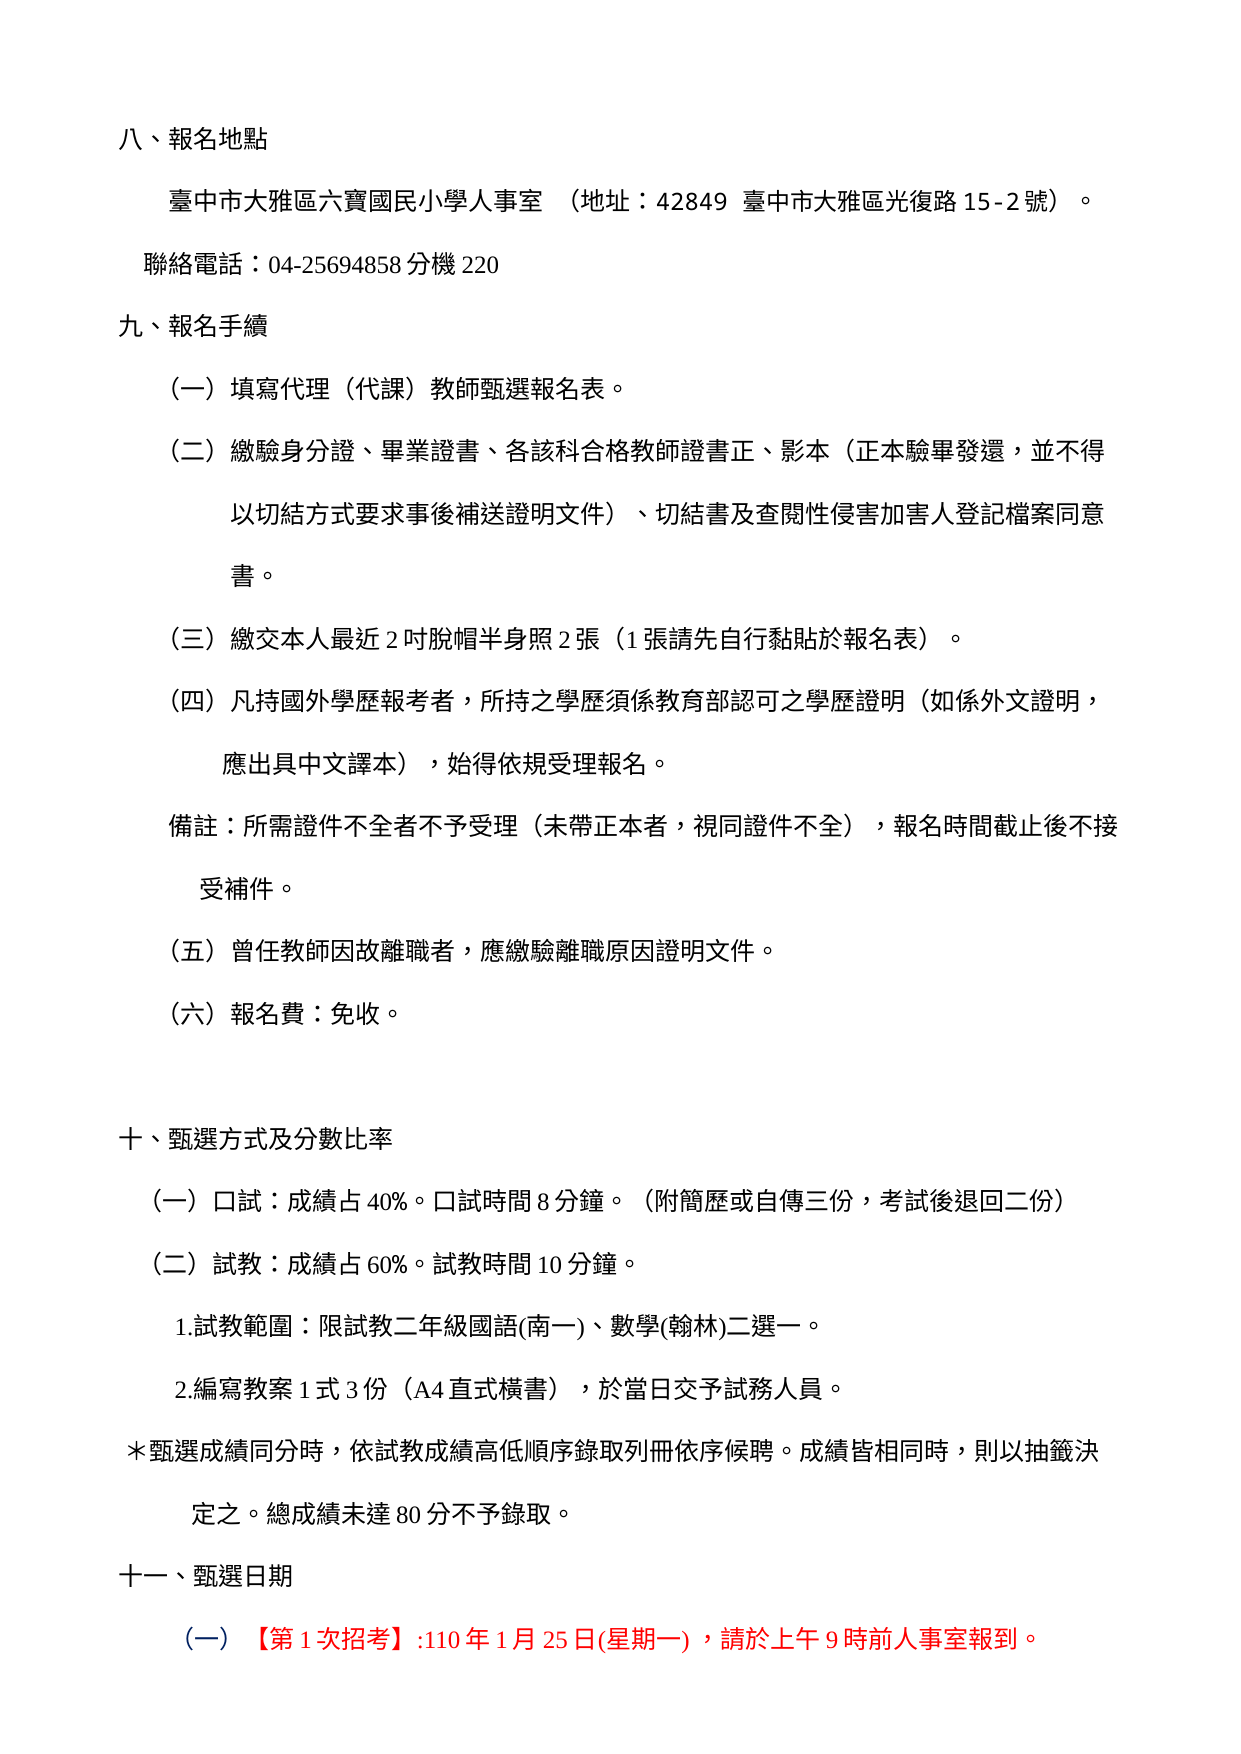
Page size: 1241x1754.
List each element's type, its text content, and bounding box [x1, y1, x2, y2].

text （四）凡持國外學歷報考者，所持之學歷須係教育部認可之學歷證明（如係外文證明，應出具中文譯本），始得依規受理報名。 [156, 658, 1122, 783]
text （二）繳驗身分證、畢業證書、各該科合格教師證書正、影本（正本驗畢發還，並不得以切結方式要求事後補送證明文件）、切結書及查閱性侵害加害人登記檔案同意書。 [156, 408, 1122, 596]
text 十、甄選方式及分數比率 [118, 1096, 1122, 1158]
text （一）填寫代理（代課）教師甄選報名表。 [118, 346, 1122, 408]
text （二）試教：成績占60%。試教時間10分鐘。 [118, 1221, 1122, 1283]
text （三）繳交本人最近2吋脫帽半身照2張（1張請先自行黏貼於報名表）。 [156, 596, 1122, 658]
text 1.試教範圍：限試教二年級國語(南一)、數學(翰林)二選一。 [118, 1283, 1122, 1346]
text 受補件。 [156, 846, 1122, 908]
text 九、報名手續 [118, 283, 1122, 346]
text （六）報名費：免收。 [156, 971, 1122, 1033]
text 2.編寫教案1式3份（A4直式橫書），於當日交予試務人員。 [118, 1346, 1122, 1408]
text 十一、甄選日期 [118, 1533, 1122, 1596]
text 八、報名地點 臺中市大雅區六寶國民小學人事室 （地址：42849 臺中市大雅區光復路15-2號）。 [118, 96, 1122, 221]
text 備註：所需證件不全者不予受理（未帶正本者，視同證件不全），報名時間截止後不接 [156, 783, 1122, 846]
text （一）口試：成績占40%。口試時間8分鐘。（附簡歷或自傳三份，考試後退回二份） [118, 1158, 1122, 1221]
text （五）曾任教師因故離職者，應繳驗離職原因證明文件。 [156, 908, 1122, 971]
text （一）【第1次招考】:110年1月25日(星期一) ，請於上午9時前人事室報到。 [168, 1596, 1122, 1658]
text ＊甄選成績同分時，依試教成績高低順序錄取列冊依序候聘。成績皆相同時，則以抽籤決定之。總成績未達80分不予錄取。 [118, 1408, 1122, 1533]
text 聯絡電話：04-25694858分機220 [118, 221, 1122, 283]
